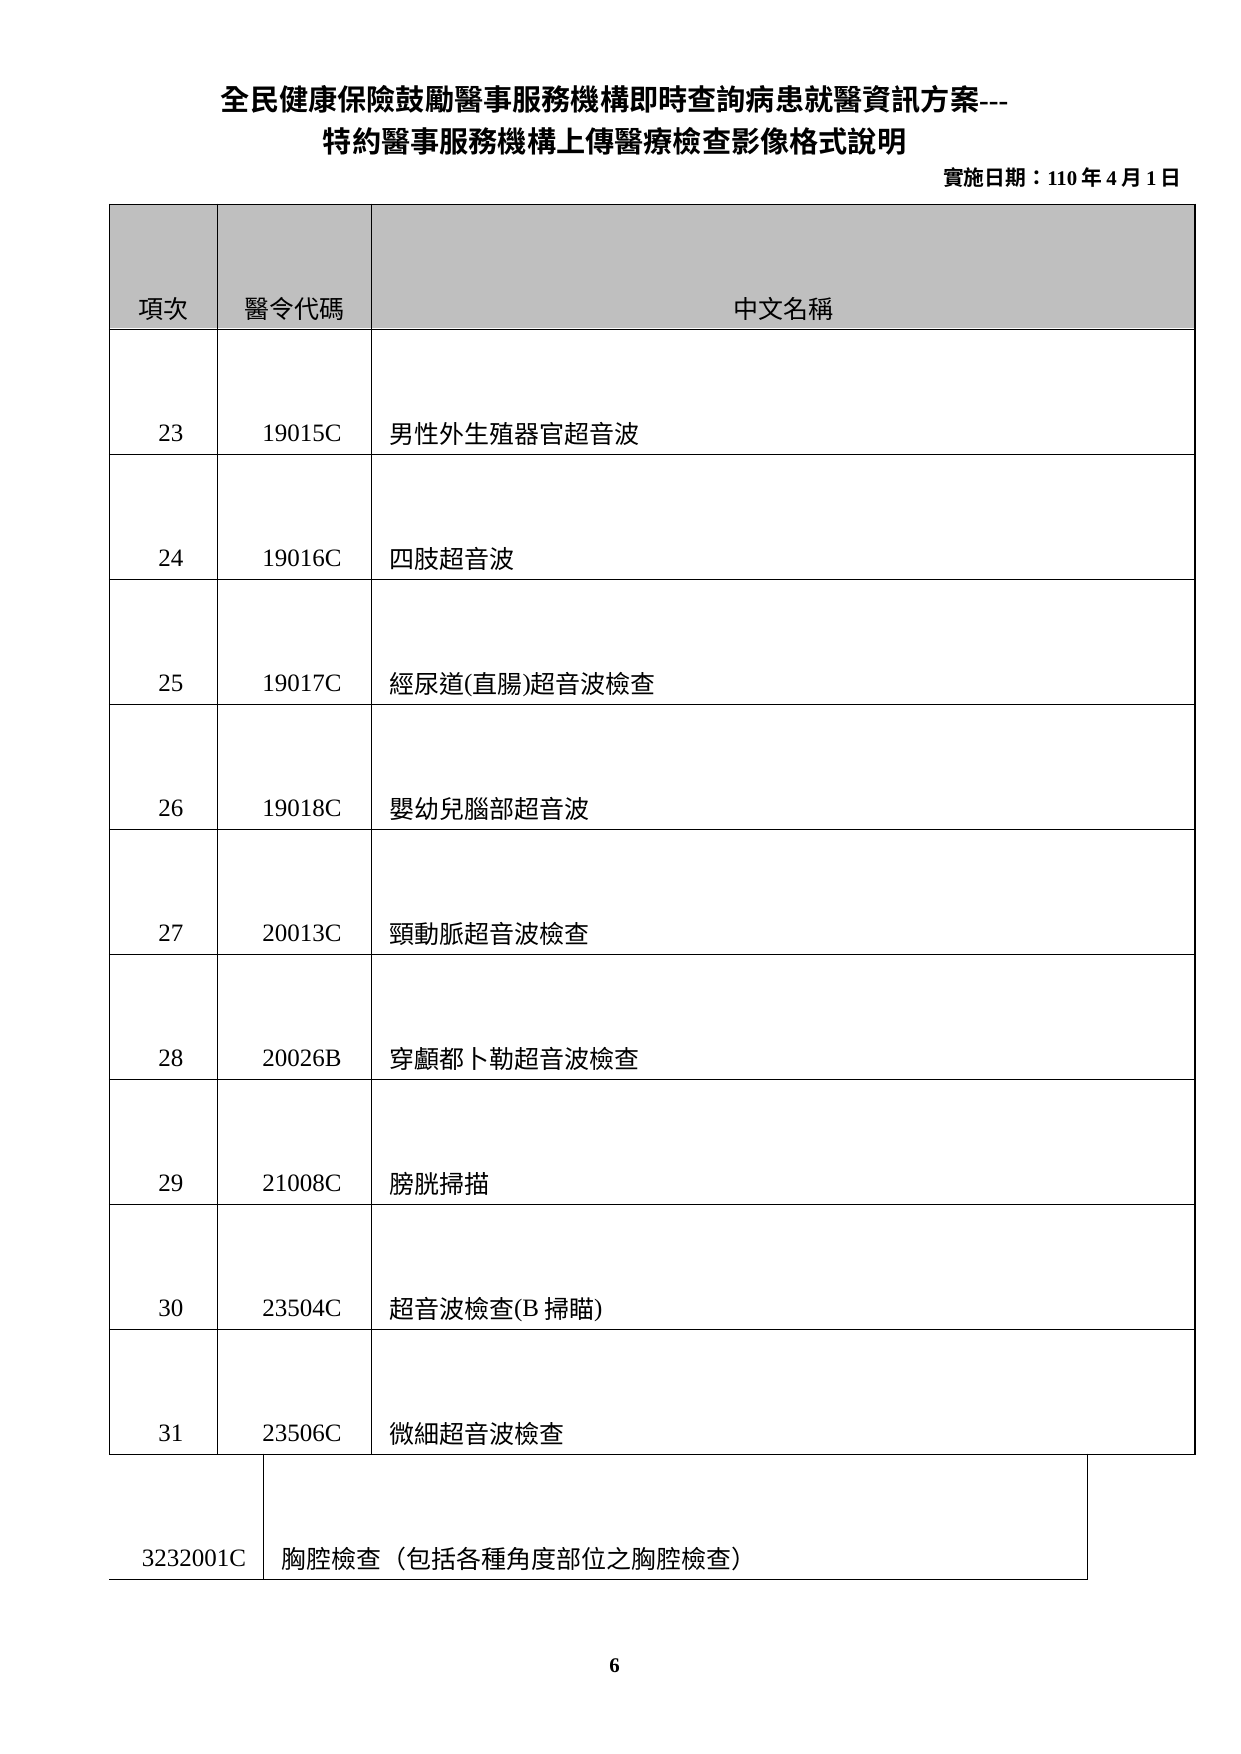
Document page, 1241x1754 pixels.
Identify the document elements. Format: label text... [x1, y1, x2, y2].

table_cell 24 [110, 455, 217, 578]
table_cell 29 [110, 1080, 217, 1203]
table_header 中文名稱 [372, 205, 1194, 328]
table_cell 四肢超音波 [372, 455, 1194, 578]
table_cell 20013C [218, 830, 371, 953]
table_cell [1088, 1455, 1195, 1578]
table_cell 嬰幼兒腦部超音波 [372, 705, 1194, 828]
table_cell 23506C [218, 1330, 371, 1453]
table_header 項次 [110, 205, 217, 328]
table_header 醫令代碼 [218, 205, 371, 328]
table_cell 頸動脈超音波檢查 [372, 830, 1194, 953]
table_cell 27 [110, 830, 217, 953]
table_cell 23 [110, 330, 217, 453]
table_cell 31 [110, 1330, 217, 1453]
table_cell 19016C [218, 455, 371, 578]
table_cell 19018C [218, 705, 371, 828]
table_cell 膀胱掃描 [372, 1080, 1194, 1203]
table_cell 超音波檢查(B掃瞄) [372, 1205, 1194, 1328]
table_cell 穿顱都卜勒超音波檢查 [372, 955, 1194, 1078]
table_cell 23504C [218, 1205, 371, 1328]
table_cell 3232001C [109, 1455, 263, 1578]
table_cell 28 [110, 955, 217, 1078]
table_cell 胸腔檢查（包括各種角度部位之胸腔檢查） [264, 1455, 1087, 1578]
table_cell 微細超音波檢查 [372, 1330, 1194, 1453]
table_cell 19017C [218, 580, 371, 703]
table_cell 經尿道(直腸)超音波檢查 [372, 580, 1194, 703]
table_cell 19015C [218, 330, 371, 453]
table_cell 26 [110, 705, 217, 828]
table_cell 20026B [218, 955, 371, 1078]
table_cell 25 [110, 580, 217, 703]
table_cell 21008C [218, 1080, 371, 1203]
table_cell 男性外生殖器官超音波 [372, 330, 1194, 453]
table_cell 30 [110, 1205, 217, 1328]
